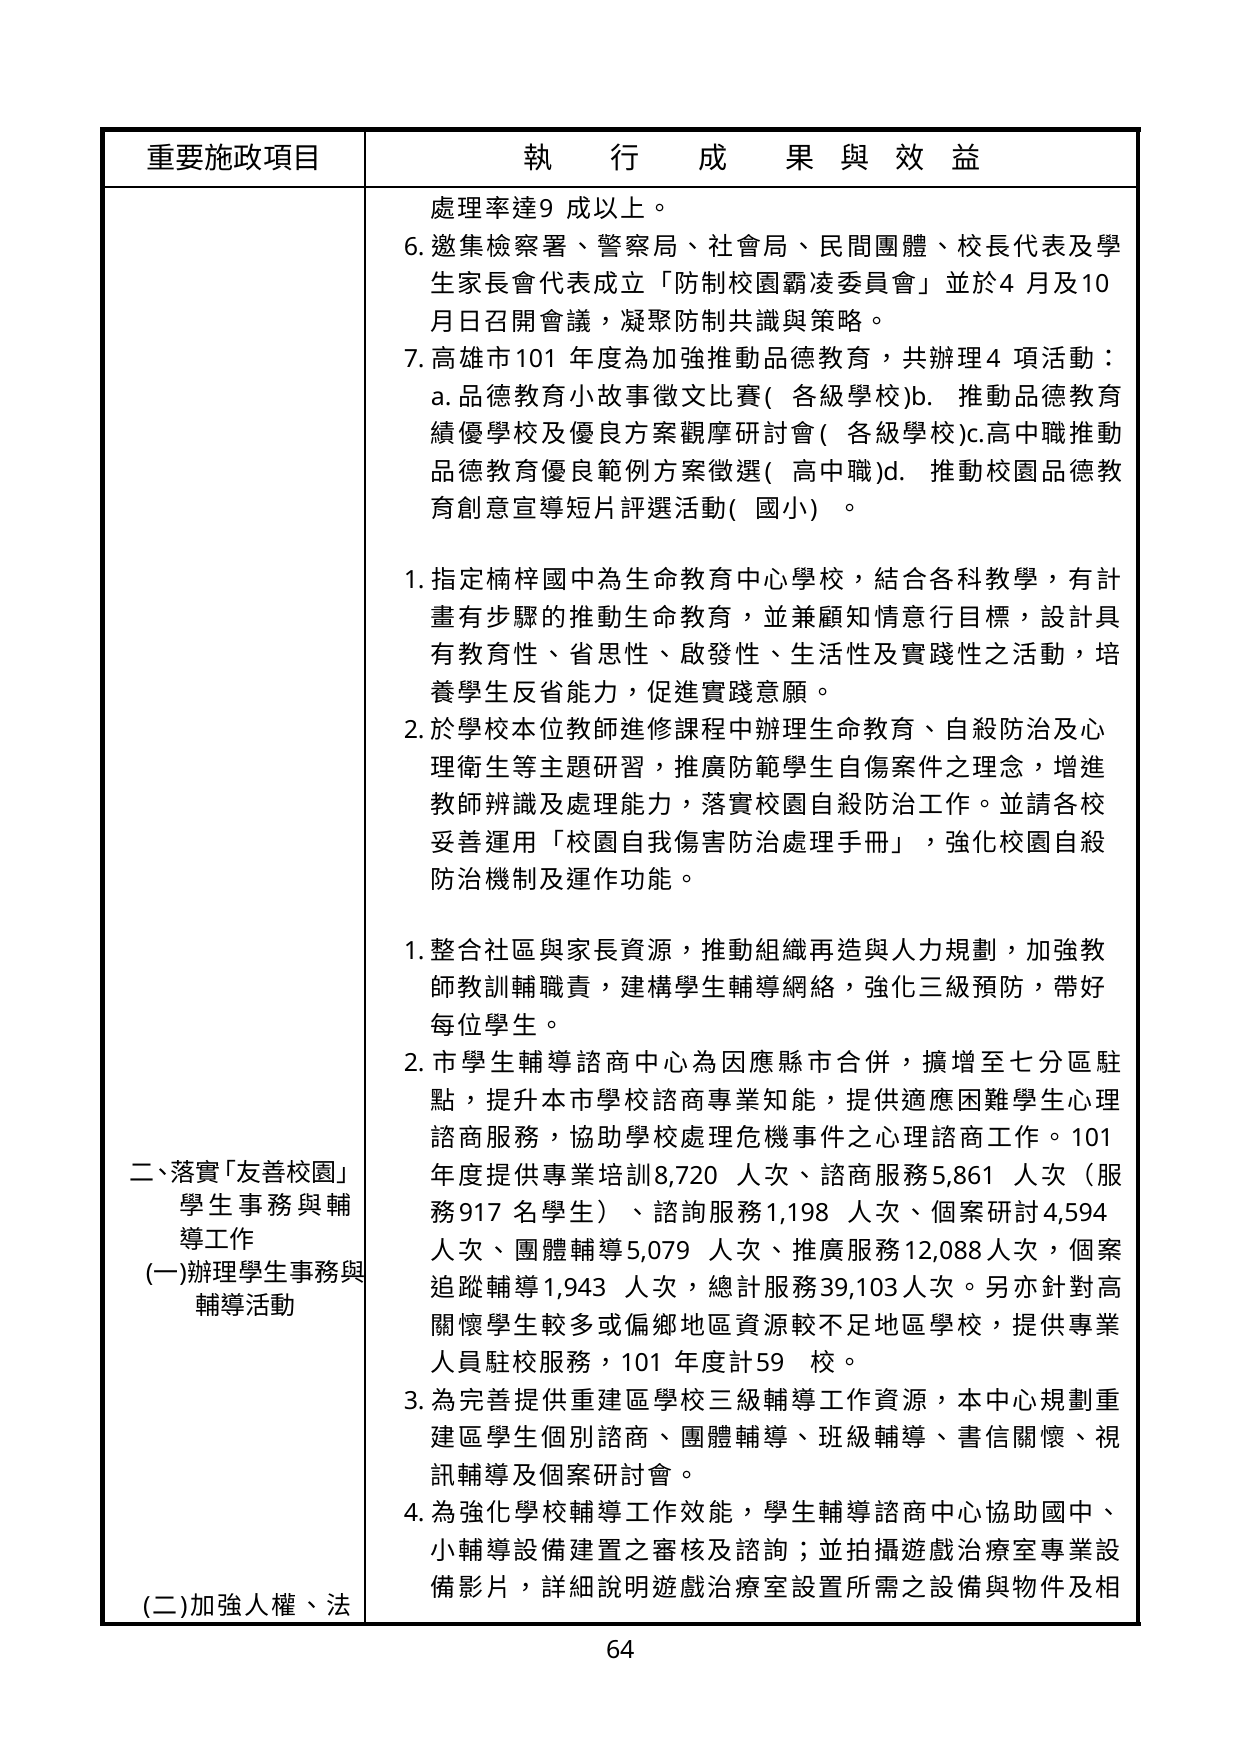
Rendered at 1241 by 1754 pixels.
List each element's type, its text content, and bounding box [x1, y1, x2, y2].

table_cell 二、落實「友善校園」學生事務與輔導工作 (一)辦理學生事務與輔導活動 (二)加強人權、法 [105, 188, 364, 1621]
table_header 執 行 成 果 與 效 益 [366, 132, 1136, 186]
table_header 重要施政項目 [105, 132, 364, 186]
table_cell 處理率達9成以上。 6.邀集檢察署、警察局、社會局、民間團體、校長代表及學生家長會代表成立「防制校園霸凌委員會」並於4月及10月日召開會議，凝聚防制共識與策略。 7.高雄市101年度為加強推動品德教育，共辦理4項活動：a.品德教育小故事徵文比賽(各級學校)b.推動品德教育績優學校及優良方案觀摩研討會(各級學校)c.高中職推動品德教育優良範例方案徵選(高中職)d.推動校園品德教育創意宣導短片評選活動(國小)。 1.指定楠梓國中為生命教育中心學校，結合各科教學，有計畫有步驟的推動生命教育，並兼顧知情意行目標，設計具有教育性、省思性、啟發性、生活性及實踐性之活動，培養學生反省能力，促進實踐意願。 2.於學校本位教師進修課程中辦理生命教育、自殺防治及心理衛生等主題研習，推廣防範學生自傷案件之理念，增進教師辨識及處理能力，落實校園自殺防治工作。並請各校妥善運用「校園自我傷害防治處理手冊」，強化校園自殺防治機制及運作功能。 1.整合社區與家長資源，推動組織再造與人力規劃，加強教師教訓輔職責，建構學生輔導網絡，強化三級預防，帶好每位學生。 2.市學生輔導諮商中心為因應縣市合併，擴增至七分區駐點，提升本市學校諮商專業知能，提供適應困難學生心理諮商服務，協助學校處理危機事件之心理諮商工作。101年度提供專業培訓8,720人次、諮商服務5,861人次（服務917名學生）、諮詢服務1,198人次、個案研討4,594人次、團體輔導5,079人次、推廣服務12,088人次，個案追蹤輔導1,943人次，總計服務39,103人次。另亦針對高關懷學生較多或偏鄉地區資源較不足地區學校，提供專業人員駐校服務，101年度計59校。 3.為完善提供重建區學校三級輔導工作資源，本中心規劃重建區學生個別諮商、團體輔導、班級輔導、書信關懷、視訊輔導及個案研討會。 4.為強化學校輔導工作效能，學生輔導諮商中心協助國中、小輔導設備建置之審核及諮詢；並拍攝遊戲治療室專業設備影片，詳細說明遊戲治療室設置所需之設備與物件及相 [366, 188, 1136, 1621]
